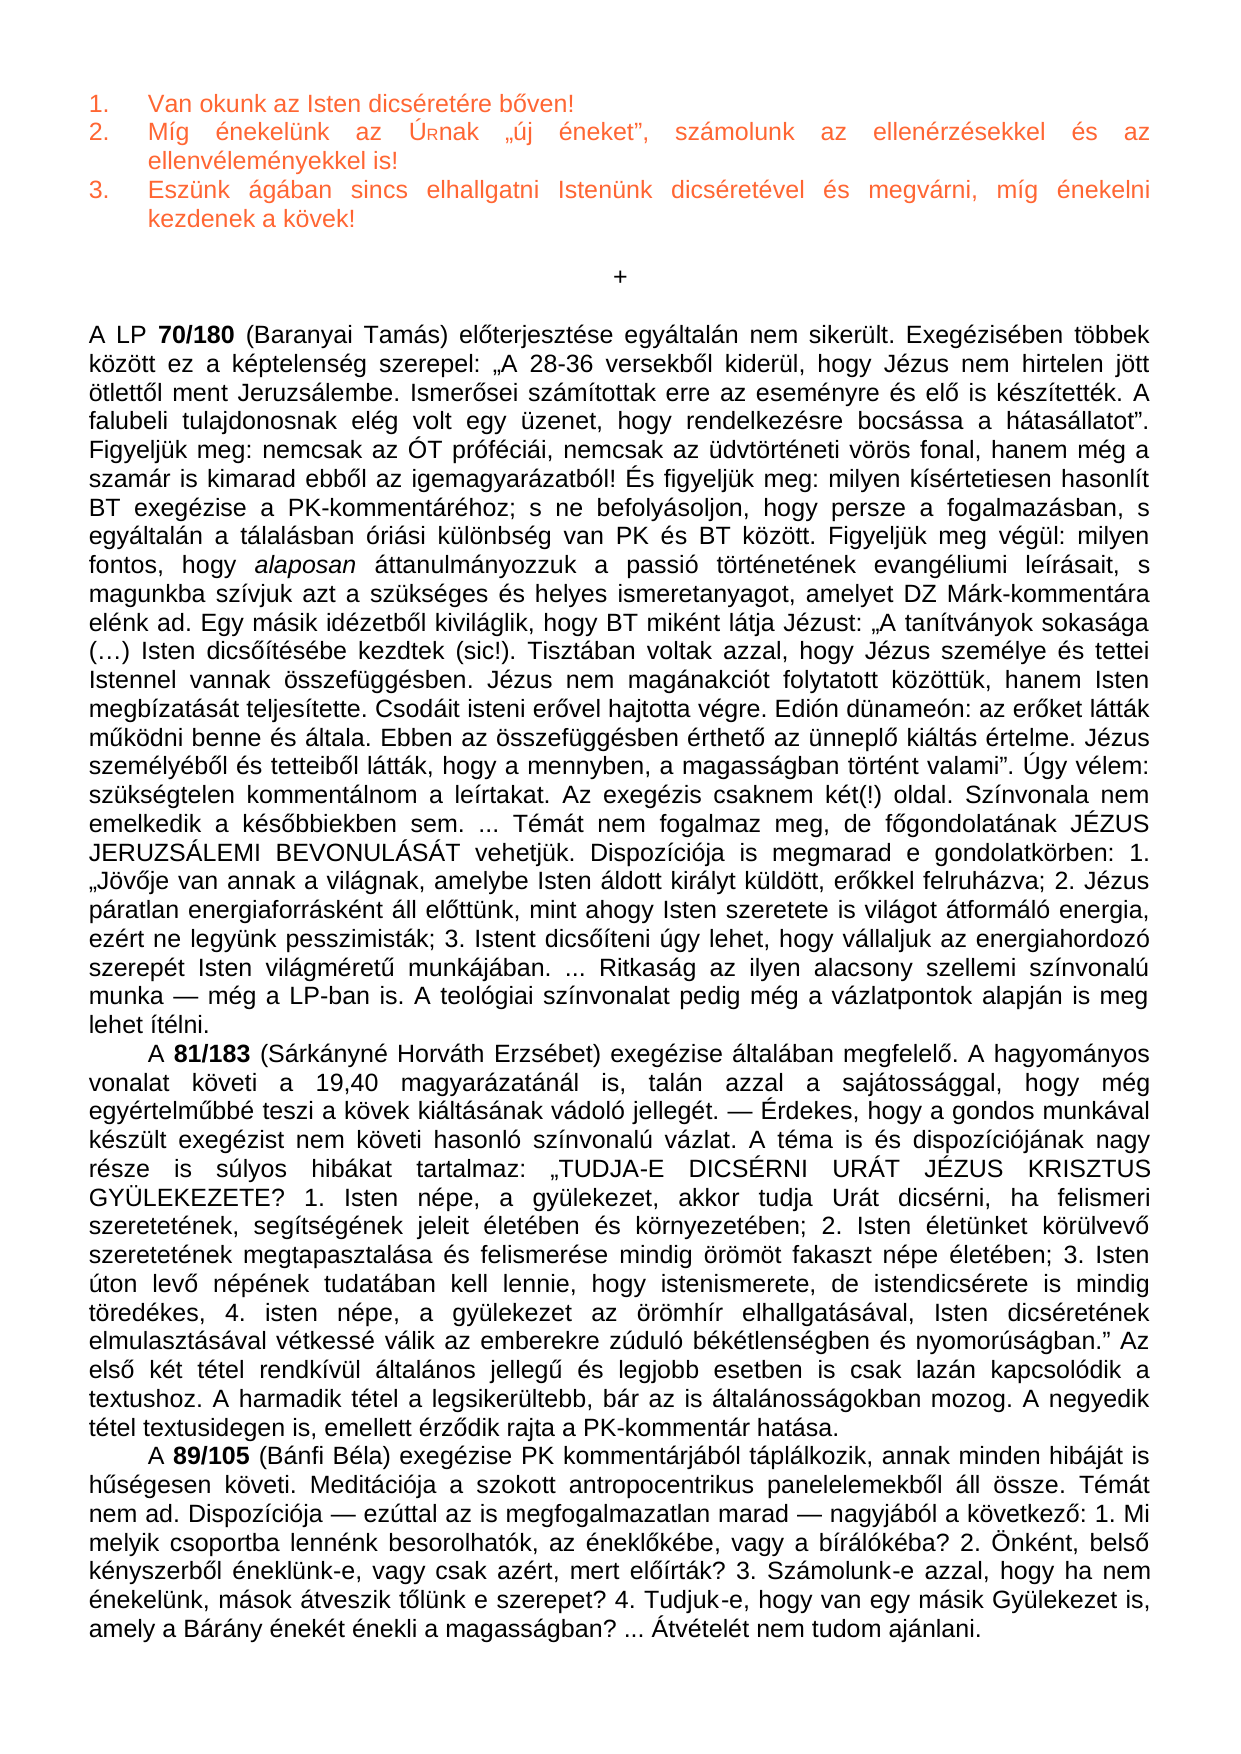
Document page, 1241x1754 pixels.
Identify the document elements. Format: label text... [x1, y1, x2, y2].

text 3. Eszünk ágában sincs elhallgatni Istenünk dicséretével és megvárni, míg énekelni kezdenek a kövek! [88, 175, 1152, 232]
text A LP 70/180 (Baranyai Tamás) előterjesztése egyáltalán nem sikerült. Exegézisében többek között ez a képtelenség szerepel: „A 28-36 versekből kiderül, hogy Jézus nem hirtelen jött ötlettől ment Jeruzsálembe. Ismerősei számítottak erre az eseményre és elő is készítették. A falubeli tulajdonosnak elég volt egy üzenet, hogy rendelkezésre bocsássa a hátasállatot”. Figyeljük meg: nemcsak az ÓT próféciái, nemcsak az üdvtörténeti vörös fonal, hanem még a szamár is kimarad ebből az igemagyarázatból! És figyeljük meg: milyen kísértetiesen hasonlít BT exegézise a PK-kommentáréhoz; s ne befolyásoljon, hogy persze a fogalmazásban, s egyáltalán a tálalásban óriási különbség van PK és BT között. Figyeljük meg végül: milyen fontos, hogy alaposan áttanulmányozzuk a passió történetének evangéliumi leírásait, s magunkba szívjuk azt a szükséges és helyes ismeretanyagot, amelyet DZ Márk-kommentára elénk ad. Egy másik idézetből kiviláglik, hogy BT miként látja Jézust: „A tanítványok sokasága (…) Isten dicsőítésébe kezdtek (sic!). Tisztában voltak azzal, hogy Jézus személye és tettei Istennel vannak összefüggésben. Jézus nem magánakciót folytatott közöttük, hanem Isten megbízatását teljesítette. Csodáit isteni erővel hajtotta végre. Edión dünameón: az erőket látták működni benne és általa. Ebben az összefüggésben érthető az ünneplő kiáltás értelme. Jézus személyéből és tetteiből látták, hogy a mennyben, a magasságban történt valami”. Úgy vélem: szükségtelen kommentálnom a leírtakat. Az exegézis csaknem két(!) oldal. Színvonala nem emelkedik a későbbiekben sem. ... Témát nem fogalmaz meg, de főgondolatának JÉZUS JERUZSÁLEMI BEVONULÁSÁT vehetjük. Dispozíciója is megmarad e gondolatkörben: 1. „Jövője van annak a világnak, amelybe Isten áldott királyt küldött, erőkkel felruházva; 2. Jézus páratlan energiaforrásként áll előttünk, mint ahogy Isten szeretete is világot átformáló energia, ezért ne legyünk pesszimisták; 3. Istent dicsőíteni úgy lehet, hogy vállaljuk az energiahordozó szerepét Isten világméretű munkájában. ... Ritkaság az ilyen alacsony szellemi színvonalú munka ― még a LP-ban is. A teológiai színvonalat pedig még a vázlatpontok alapján is meg lehet ítélni. [88, 320, 1152, 1039]
text A 89/105 (Bánfi Béla) exegézise PK kommentárjából táplálkozik, annak minden hibáját is hűségesen követi. Meditációja a szokott antropocentrikus panelelemekből áll össze. Témát nem ad. Dispozíciója ― ezúttal az is megfogalmazatlan marad ― nagyjából a következő: 1. Mi melyik csoportba lennénk besorolhatók, az éneklőkébe, vagy a bírálókéba? 2. Önként, belső kényszerből éneklünk‑e, vagy csak azért, mert előírták? 3. Számolunk‑e azzal, hogy ha nem énekelünk, mások átveszik tőlünk e szerepet? 4. Tudjuk‑e, hogy van egy másik Gyülekezet is, amely a Bárány énekét énekli a magasságban? ... Átvételét nem tudom ajánlani. [88, 1441, 1152, 1642]
text 1. Van okunk az Isten dicséretére bőven! [88, 88, 1152, 117]
text 2. Míg énekelünk az Úrnak „új éneket”, számolunk az ellenérzésekkel és az ellenvéleményekkel is! [88, 117, 1152, 175]
text A 81/183 (Sárkányné Horváth Erzsébet) exegézise általában megfelelő. A hagyományos vonalat követi a 19,40 magyarázatánál is, talán azzal a sajátossággal, hogy még egyértelműbbé teszi a kövek kiáltásának vádoló jellegét. ― Érdekes, hogy a gondos munkával készült exegézist nem követi hasonló színvonalú vázlat. A téma is és dispozíciójának nagy része is súlyos hibákat tartalmaz: „TUDJA‑E DICSÉRNI URÁT JÉZUS KRISZTUS GYÜLEKEZETE? 1. Isten népe, a gyülekezet, akkor tudja Urát dicsérni, ha felismeri szeretetének, segítségének jeleit életében és környezetében; 2. Isten életünket körülvevő szeretetének megtapasztalása és felismerése mindig örömöt fakaszt népe életében; 3. Isten úton levő népének tudatában kell lennie, hogy istenismerete, de istendicsérete is mindig töredékes, 4. isten népe, a gyülekezet az örömhír elhallgatásával, Isten dicséretének elmulasztásával vétkessé válik az emberekre zúduló békétlenségben és nyomorúságban.” Az első két tétel rendkívül általános jellegű és legjobb esetben is csak lazán kapcsolódik a textushoz. A harmadik tétel a legsikerültebb, bár az is általánosságokban mozog. A negyedik tétel textusidegen is, emellett érződik rajta a PK-kommentár hatása. [88, 1039, 1152, 1441]
text + [88, 262, 1152, 291]
